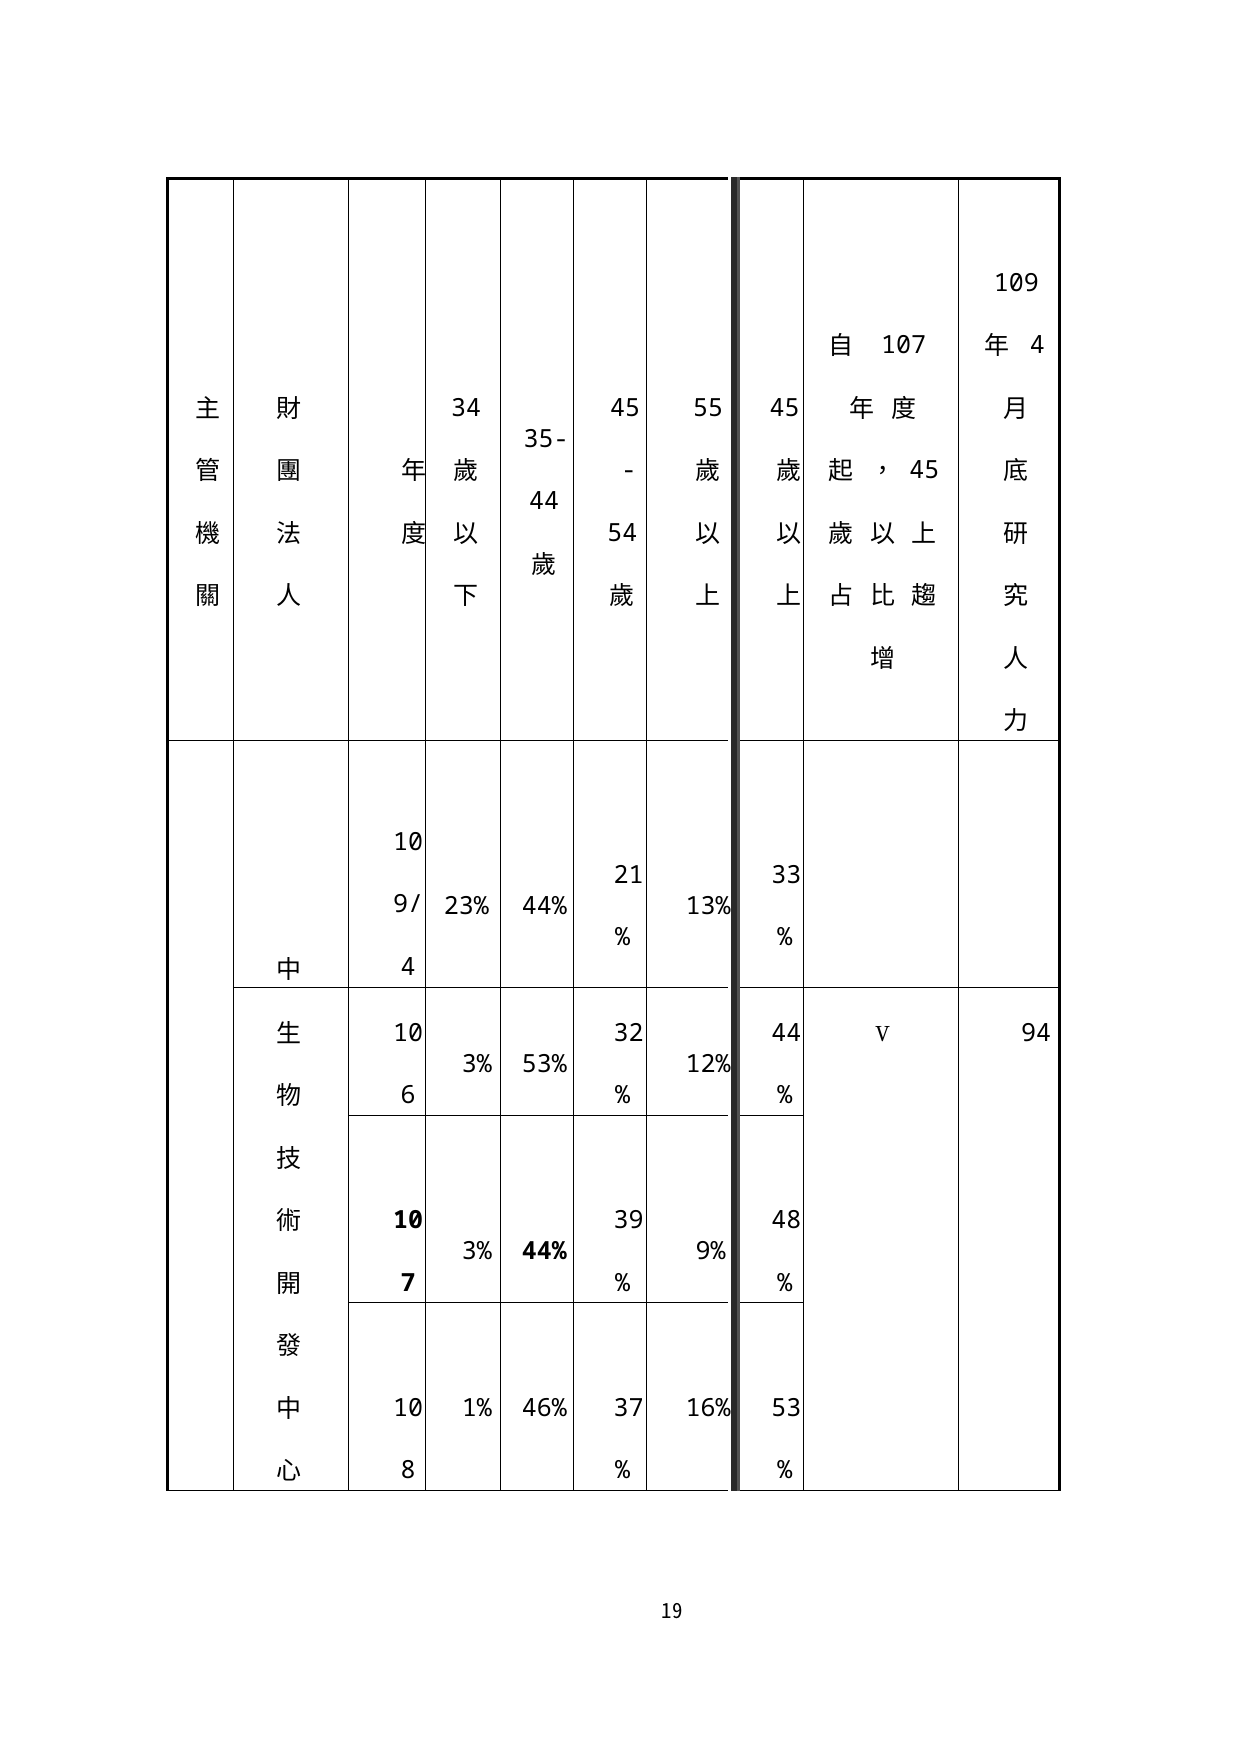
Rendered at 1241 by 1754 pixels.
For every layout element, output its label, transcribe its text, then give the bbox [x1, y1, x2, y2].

table_cell 107 [349, 1116, 425, 1302]
table_cell 13% [647, 741, 728, 987]
table_cell 9% [647, 1116, 728, 1302]
table_cell 1% [426, 1303, 500, 1490]
table_cell 23% [426, 741, 500, 987]
table_cell 33% [740, 741, 803, 987]
table_cell 94 [959, 988, 1058, 1490]
table_header 自107年度起，45歲以上占比趨增 [804, 180, 958, 740]
table_cell 53% [501, 988, 573, 1115]
table_header 財團法人 [234, 180, 348, 740]
table_cell 16% [647, 1303, 728, 1490]
table_cell 109/4 [349, 741, 425, 987]
table_header 主管機關 [169, 180, 233, 740]
table_cell [804, 741, 958, 987]
table_cell 生物技術開發中心 [234, 988, 348, 1490]
table_cell 53% [740, 1303, 803, 1490]
table_cell 3% [426, 988, 500, 1115]
table_cell 金屬工業研究發展中心 [234, 741, 348, 987]
table_cell 3% [426, 1116, 500, 1302]
table_header 年度 [349, 180, 425, 740]
table_header 45-54歲 [574, 180, 646, 740]
table_cell 44% [501, 741, 573, 987]
table_header 45歲以上 [740, 180, 803, 740]
table_header 34歲以下 [426, 180, 500, 740]
table_cell [169, 741, 233, 1490]
table_cell 12% [647, 988, 728, 1115]
table_cell 106 [349, 988, 425, 1115]
table_cell 48% [740, 1116, 803, 1302]
table_cell 37% [574, 1303, 646, 1490]
table_cell [959, 741, 1058, 987]
table_header 35-44歲 [501, 180, 573, 740]
table_cell 46% [501, 1303, 573, 1490]
table_cell 108 [349, 1303, 425, 1490]
table_cell 32% [574, 988, 646, 1115]
table_header 109年4月底研究人力 [959, 180, 1058, 740]
table_cell 21% [574, 741, 646, 987]
table_cell 39% [574, 1116, 646, 1302]
table_cell Ⅴ [804, 988, 958, 1490]
table_cell 44% [501, 1116, 573, 1302]
table_header 55歲 以上 [647, 180, 728, 740]
table_cell 44% [740, 988, 803, 1115]
